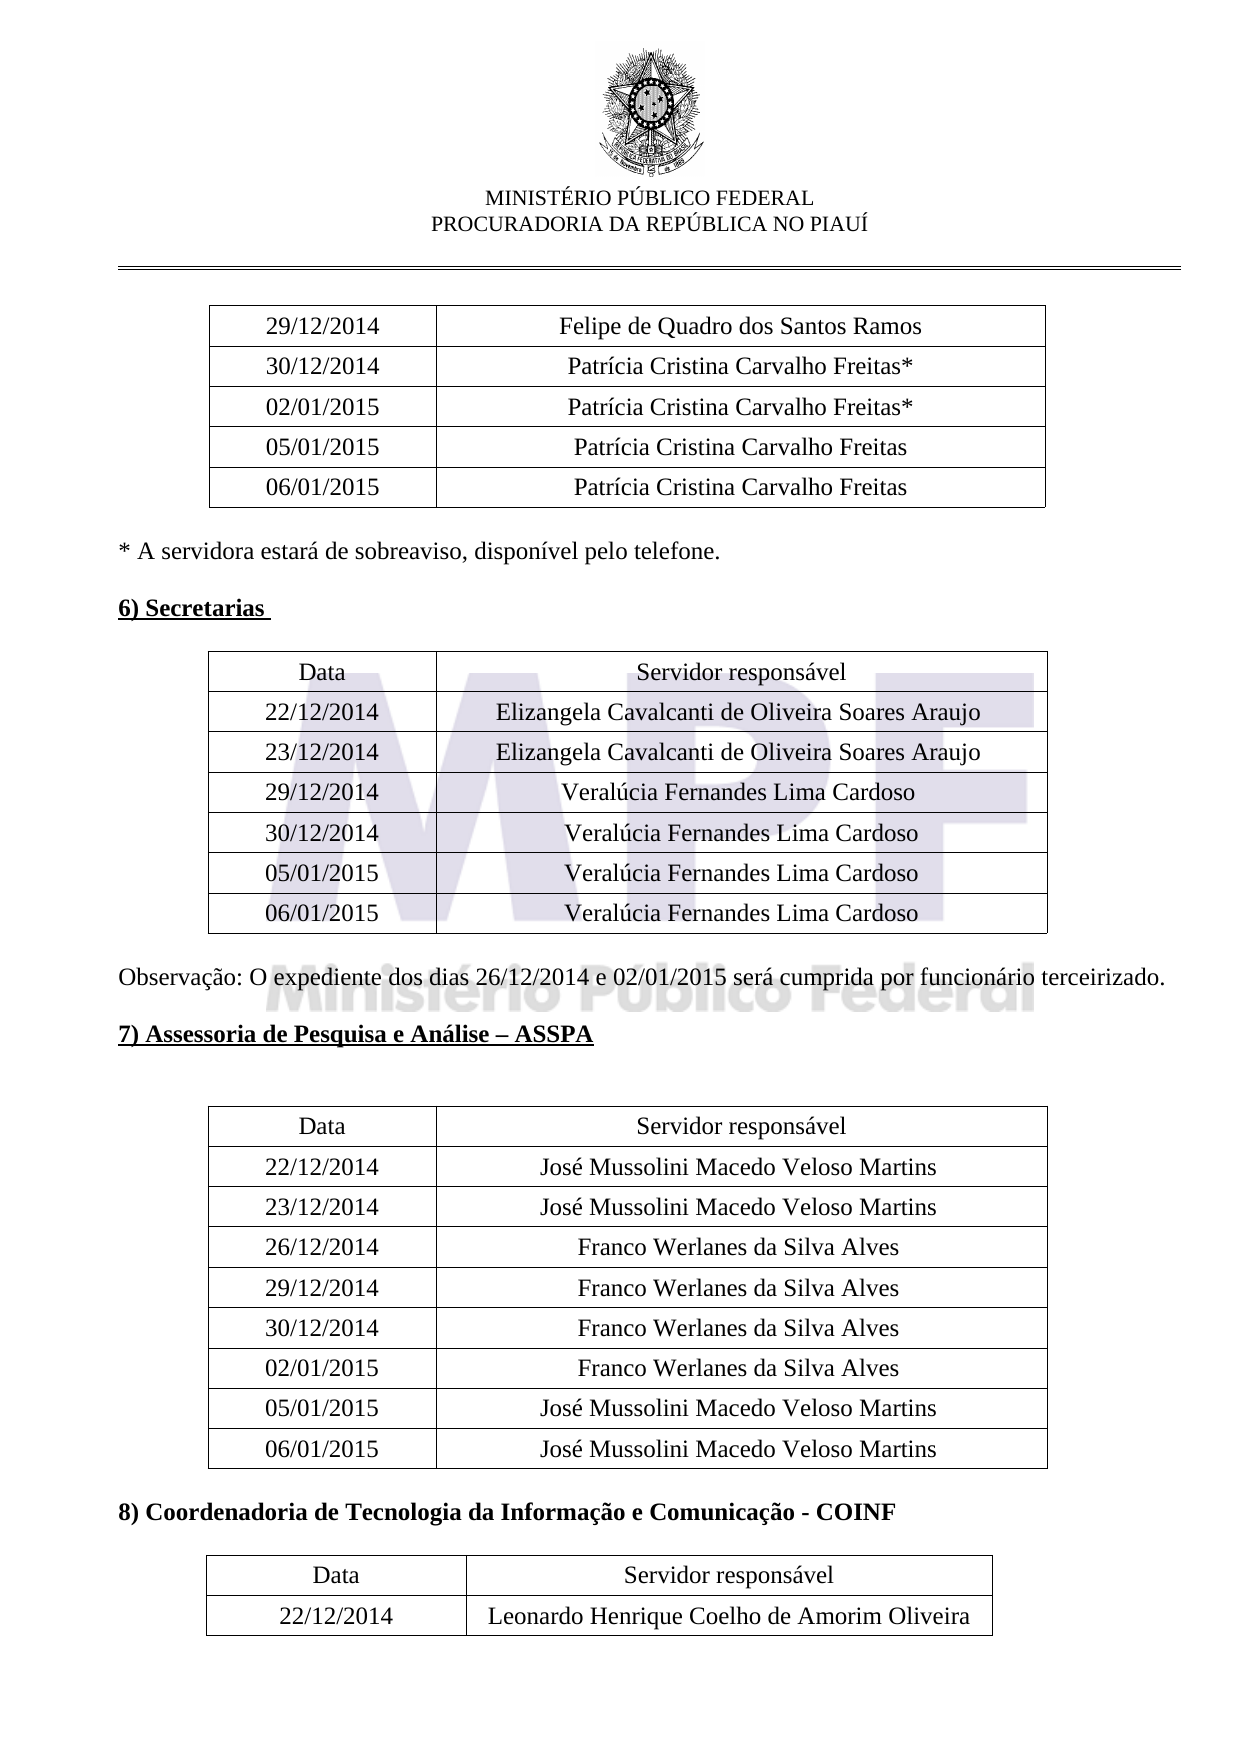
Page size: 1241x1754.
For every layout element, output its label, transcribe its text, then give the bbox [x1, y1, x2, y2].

table_cell 26/12/2014 [209, 1227, 436, 1267]
text * A servidora estará de sobreaviso, disponível pelo telefone. [118, 536, 1181, 564]
table_cell 06/01/2015 [209, 894, 436, 933]
table_cell José Mussolini Macedo Veloso Martins [437, 1389, 1047, 1428]
table_cell Veralúcia Fernandes Lima Cardoso [437, 894, 1047, 933]
table_cell 30/12/2014 [209, 1308, 436, 1347]
table_cell 23/12/2014 [209, 732, 436, 772]
table_cell Elizangela Cavalcanti de Oliveira Soares Araujo [437, 692, 1047, 731]
table_cell Veralúcia Fernandes Lima Cardoso [437, 813, 1047, 852]
table_header Servidor responsável [467, 1556, 992, 1595]
text 6) Secretarias [118, 593, 1181, 622]
table_cell 02/01/2015 [210, 387, 436, 426]
table_cell Franco Werlanes da Silva Alves [437, 1308, 1047, 1347]
picture [595, 41, 705, 177]
table_cell Patrícia Cristina Carvalho Freitas* [437, 387, 1045, 426]
table_cell José Mussolini Macedo Veloso Martins [437, 1187, 1047, 1226]
table_cell Felipe de Quadro dos Santos Ramos [437, 306, 1045, 346]
table_header Data [209, 652, 436, 691]
text Observação: O expediente dos dias 26/12/2014 e 02/01/2015 será cumprida por funcionário terceirizado. [118, 962, 1181, 991]
table_cell 23/12/2014 [209, 1187, 436, 1226]
table_cell 30/12/2014 [209, 813, 436, 852]
table_cell 06/01/2015 [210, 468, 436, 507]
table_cell 29/12/2014 [210, 306, 436, 346]
table_header Servidor responsável [437, 652, 1047, 691]
table_cell 30/12/2014 [210, 347, 436, 386]
table_header Servidor responsável [437, 1107, 1047, 1146]
table_cell Franco Werlanes da Silva Alves [437, 1268, 1047, 1307]
picture [266, 991, 1034, 1012]
table_cell 29/12/2014 [209, 773, 436, 812]
table_cell 05/01/2015 [210, 427, 436, 467]
table_cell 05/01/2015 [209, 853, 436, 893]
picture [266, 934, 1034, 962]
table_cell 22/12/2014 [209, 1147, 436, 1186]
table_cell 29/12/2014 [209, 1268, 436, 1307]
table_cell Leonardo Henrique Coelho de Amorim Oliveira [467, 1596, 992, 1635]
table_cell Patrícia Cristina Carvalho Freitas [437, 427, 1045, 467]
table_cell 22/12/2014 [207, 1596, 466, 1635]
table_cell José Mussolini Macedo Veloso Martins [437, 1429, 1047, 1468]
table_cell 06/01/2015 [209, 1429, 436, 1468]
table_cell Elizangela Cavalcanti de Oliveira Soares Araujo [437, 732, 1047, 772]
table_cell Veralúcia Fernandes Lima Cardoso [437, 853, 1047, 893]
table_cell 05/01/2015 [209, 1389, 436, 1428]
table_cell Patrícia Cristina Carvalho Freitas [437, 468, 1045, 507]
table_header Data [207, 1556, 466, 1595]
text 7) Assessoria de Pesquisa e Análise – ASSPA [118, 1019, 1181, 1048]
text 8) Coordenadoria de Tecnologia da Informação e Comunicação - COINF [118, 1497, 1181, 1526]
table_cell Veralúcia Fernandes Lima Cardoso [437, 773, 1047, 812]
table_cell Patrícia Cristina Carvalho Freitas* [437, 347, 1045, 386]
table_header Data [209, 1107, 436, 1146]
table_cell Franco Werlanes da Silva Alves [437, 1227, 1047, 1267]
table_cell Franco Werlanes da Silva Alves [437, 1349, 1047, 1388]
table_cell 02/01/2015 [209, 1349, 436, 1388]
table_cell José Mussolini Macedo Veloso Martins [437, 1147, 1047, 1186]
table_cell 22/12/2014 [209, 692, 436, 731]
